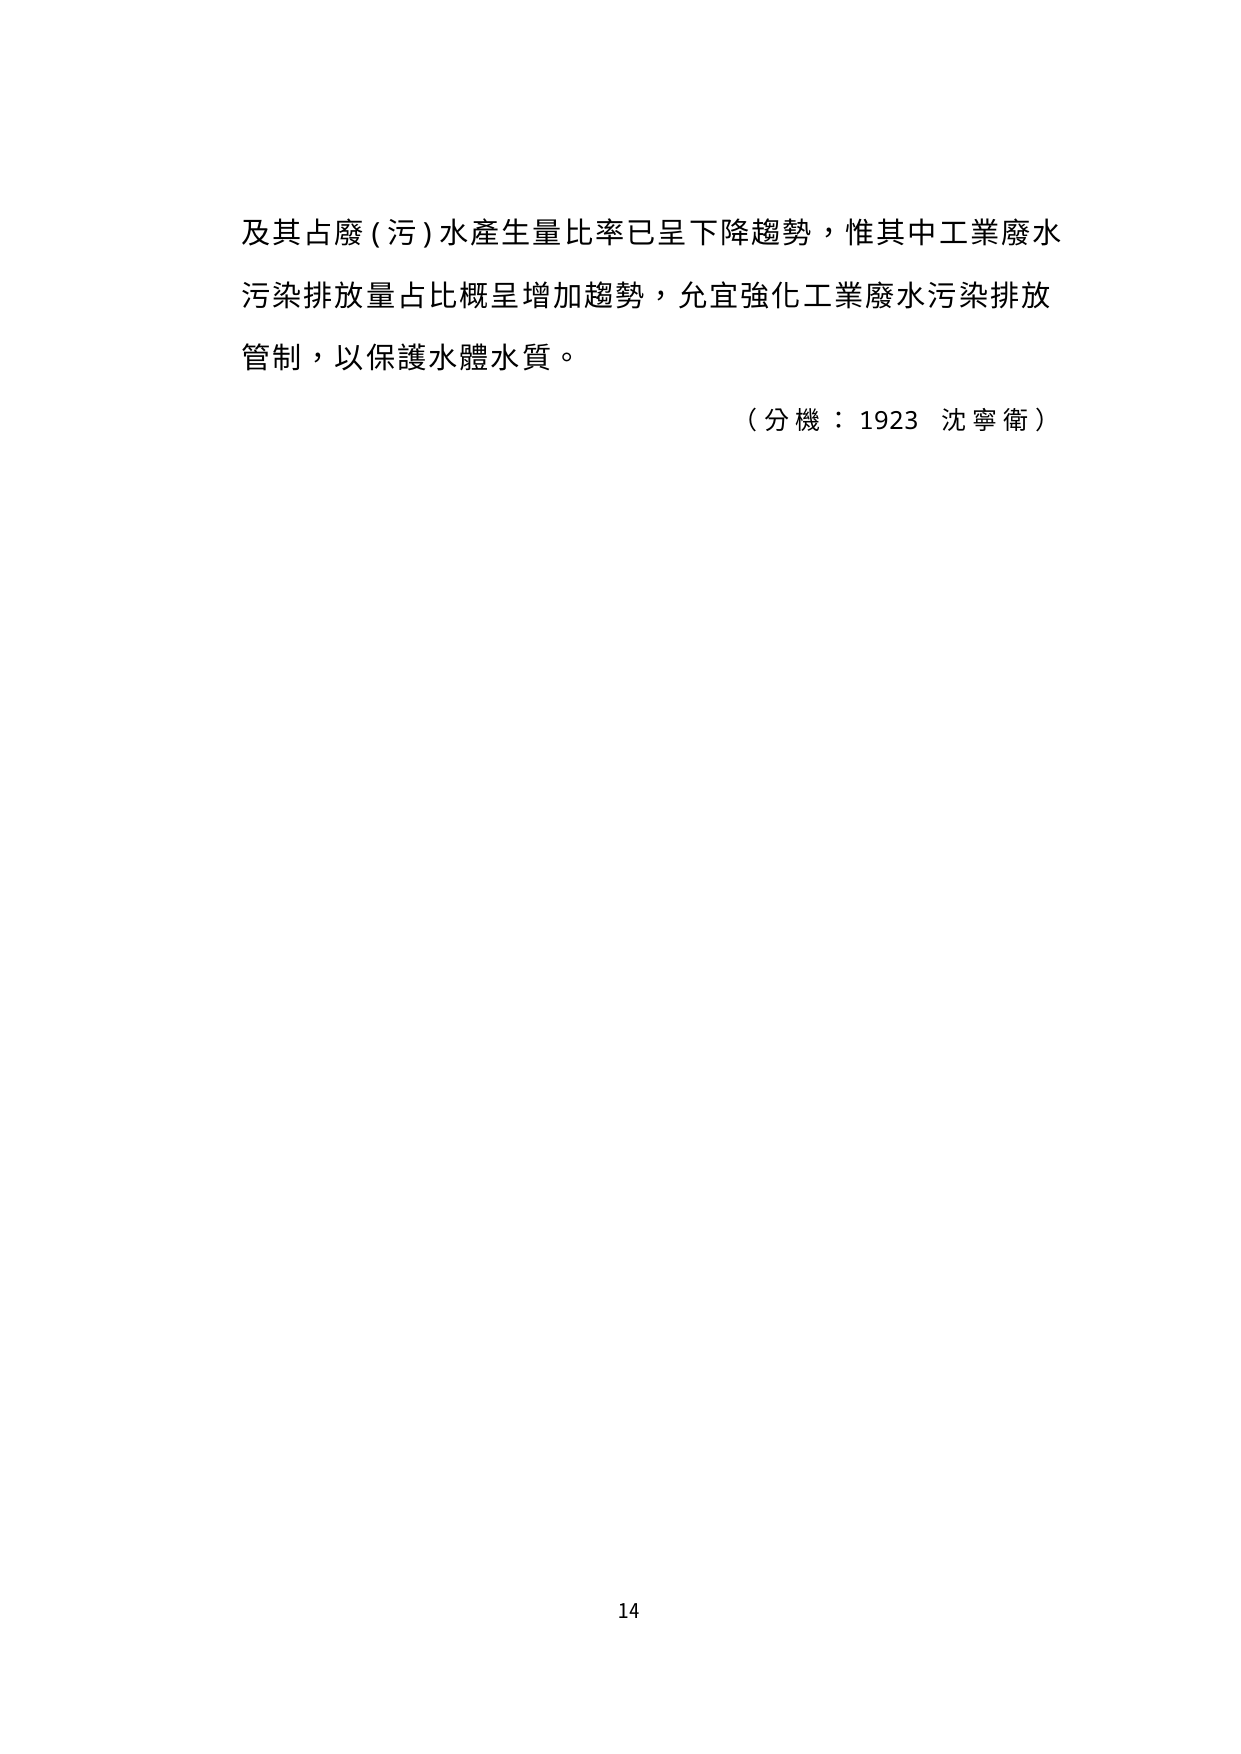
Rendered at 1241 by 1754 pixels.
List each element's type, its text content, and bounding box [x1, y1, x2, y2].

text （分機：1923 沈寧衛） [177, 377, 1063, 439]
text 綜上，環保署多年來持續進行水污染防治及放流水管制，近10年來市鎮污水、工業廢水及農業廢水之合計污染排放量及其占廢(污)水產生量比率已呈下降趨勢，惟其中工業廢水污染排放量占比概呈增加趨勢，允宜強化工業廢水污染排放管制，以保護水體水質。 [236, 189, 1063, 377]
